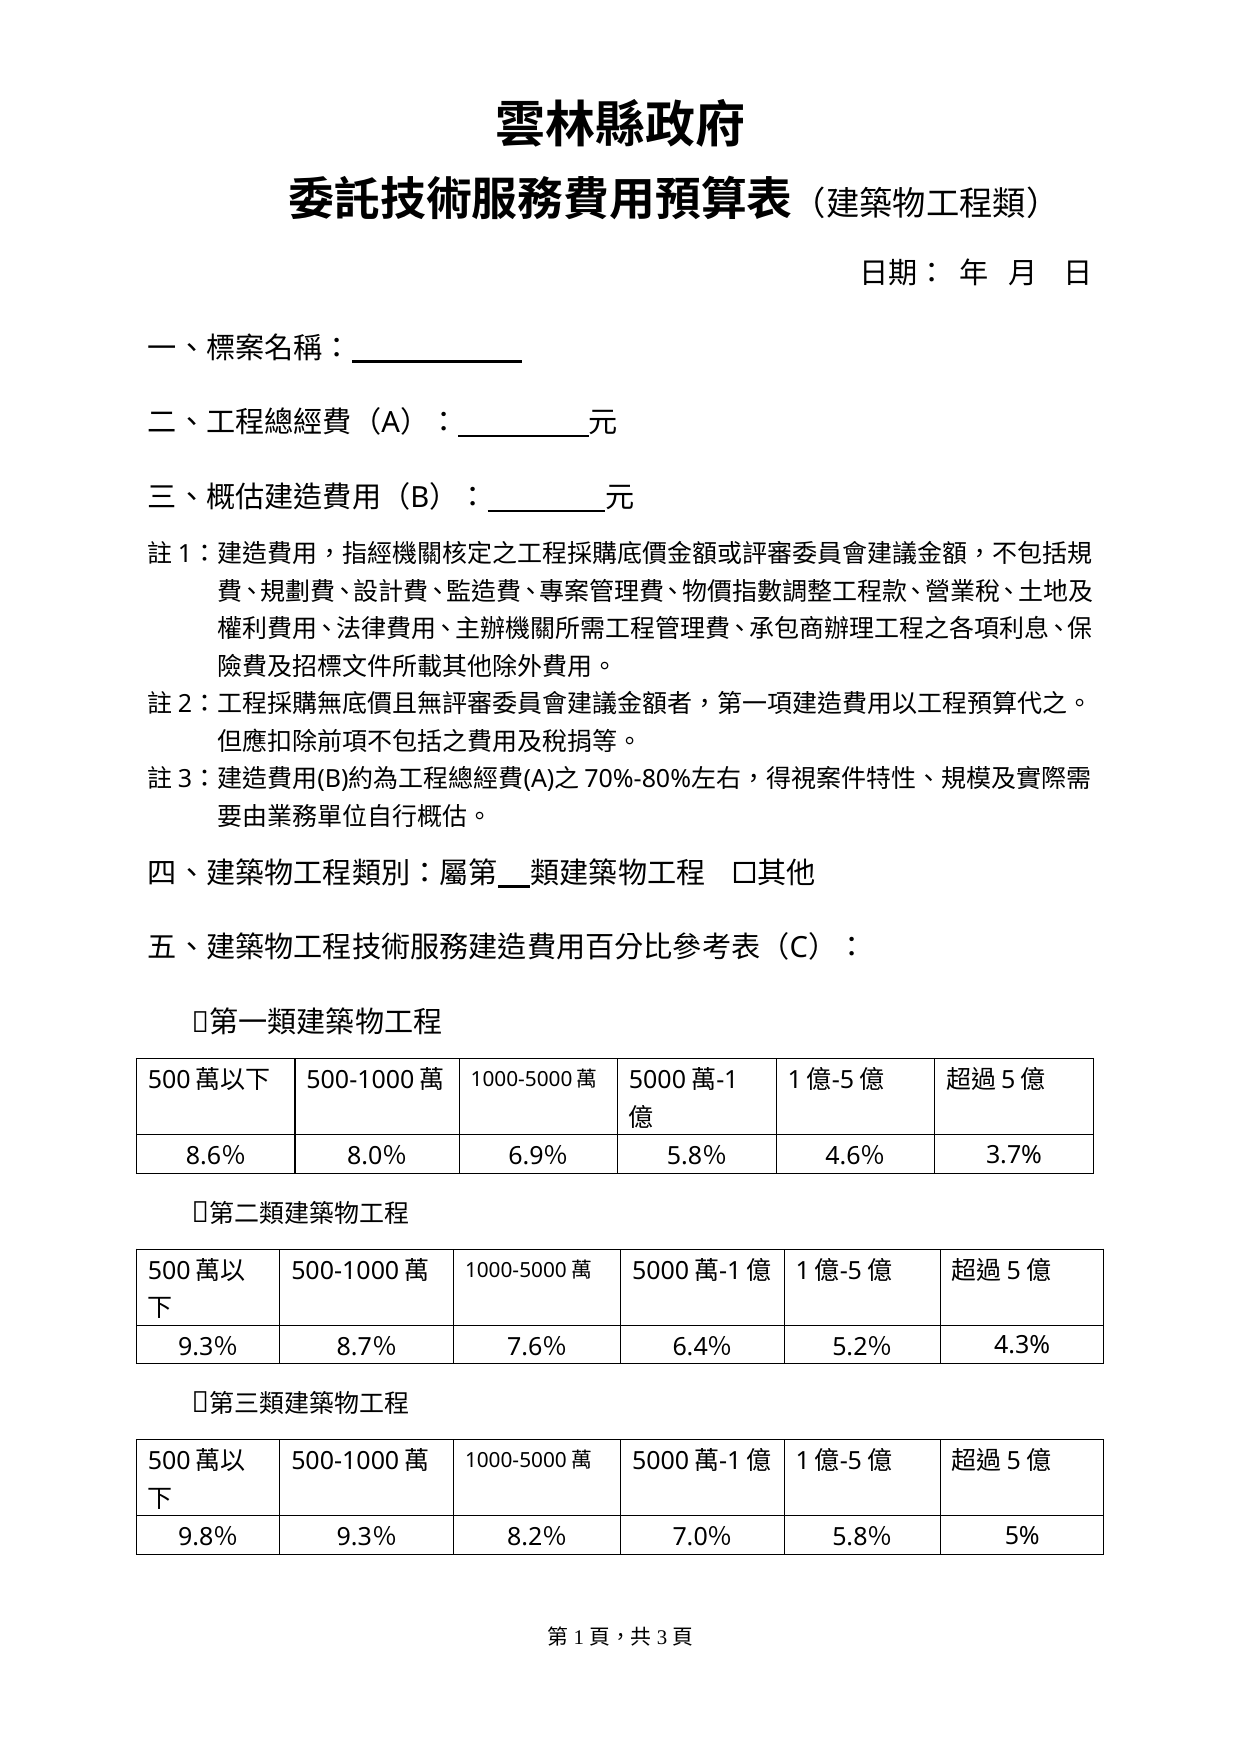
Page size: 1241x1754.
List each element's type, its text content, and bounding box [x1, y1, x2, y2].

table_header 500萬以下 [137, 1250, 279, 1324]
table_cell 9.3％ [280, 1516, 453, 1554]
text 五、建築物工程技術服務建造費用百分比參考表（C）： [148, 908, 1092, 983]
table_cell 8.7％ [280, 1326, 453, 1363]
text 委託技術服務費用預算表（建築物工程類） [148, 158, 1092, 233]
table_header 1億-5億 [785, 1250, 940, 1324]
table_cell 8.2％ [454, 1516, 620, 1554]
text 二、工程總經費（A）： 元 [148, 383, 1092, 458]
table_header 500萬以下 [137, 1440, 279, 1515]
table_cell 7.0％ [621, 1516, 784, 1554]
table_header 超過5億 [935, 1059, 1093, 1134]
table_cell 5.8％ [618, 1135, 776, 1172]
table_cell 4.6％ [777, 1135, 934, 1172]
text 註3：建造費用(B)約為工程總經費(A)之70%-80%左右，得視案件特性、規模及實際需要由業務單位自行概估。 [148, 758, 1092, 833]
table_header 1億-5億 [785, 1440, 940, 1515]
table_cell 6.9％ [460, 1135, 617, 1172]
text 日期： 年 月 日 [148, 233, 1092, 308]
table_cell 5.8％ [785, 1516, 940, 1554]
table_cell 7.6％ [454, 1326, 620, 1363]
table_cell 5% [941, 1516, 1103, 1554]
table_cell 9.3％ [137, 1326, 279, 1363]
text 第二類建築物工程 [148, 1174, 1092, 1248]
table_cell 6.4％ [621, 1326, 784, 1363]
text 一、標案名稱： [148, 308, 1092, 383]
table_header 超過5億 [941, 1440, 1103, 1515]
text 第一類建築物工程 [148, 983, 1092, 1058]
text 三、概估建造費用（B）： 元 [148, 458, 1092, 533]
table_header 5000萬-1億 [621, 1440, 784, 1515]
table_cell 9.8％ [137, 1516, 279, 1554]
text 第三類建築物工程 [148, 1364, 1092, 1439]
table_cell 4.3% [941, 1326, 1103, 1363]
table_header 500-1000萬 [280, 1250, 453, 1324]
table_cell 8.0％ [296, 1135, 459, 1172]
table_header 1000-5000萬 [460, 1059, 617, 1134]
table_header 5000萬-1億 [618, 1059, 776, 1134]
table_header 1000-5000萬 [454, 1440, 620, 1515]
table_cell 8.6％ [137, 1135, 294, 1172]
text 四、建築物工程類別：屬第 類建築物工程 其他 [148, 833, 1092, 908]
text 註1：建造費用，指經機關核定之工程採購底價金額或評審委員會建議金額，不包括規費、規劃費、設計費、監造費、專案管理費、物價指數調整工程款、營業稅、土地及權利費用、法律費用、主辦機關所需工程管理費、承包商辦理工程之各項利息、保險費及招標文件所載其他除外費用。 [148, 533, 1092, 683]
table_header 500萬以下 [137, 1059, 294, 1134]
table_header 5000萬-1億 [621, 1250, 784, 1324]
text 註2：工程採購無底價且無評審委員會建議金額者，第一項建造費用以工程預算代之。但應扣除前項不包括之費用及稅捐等。 [148, 683, 1092, 758]
table_header 500-1000萬 [296, 1059, 459, 1134]
table_header 1億-5億 [777, 1059, 934, 1134]
table_cell 3.7% [935, 1135, 1093, 1172]
table_header 500-1000萬 [280, 1440, 453, 1515]
table_cell 5.2％ [785, 1326, 940, 1363]
text 雲林縣政府 [148, 83, 1092, 158]
table_header 超過5億 [941, 1250, 1103, 1324]
table_header 1000-5000萬 [454, 1250, 620, 1324]
